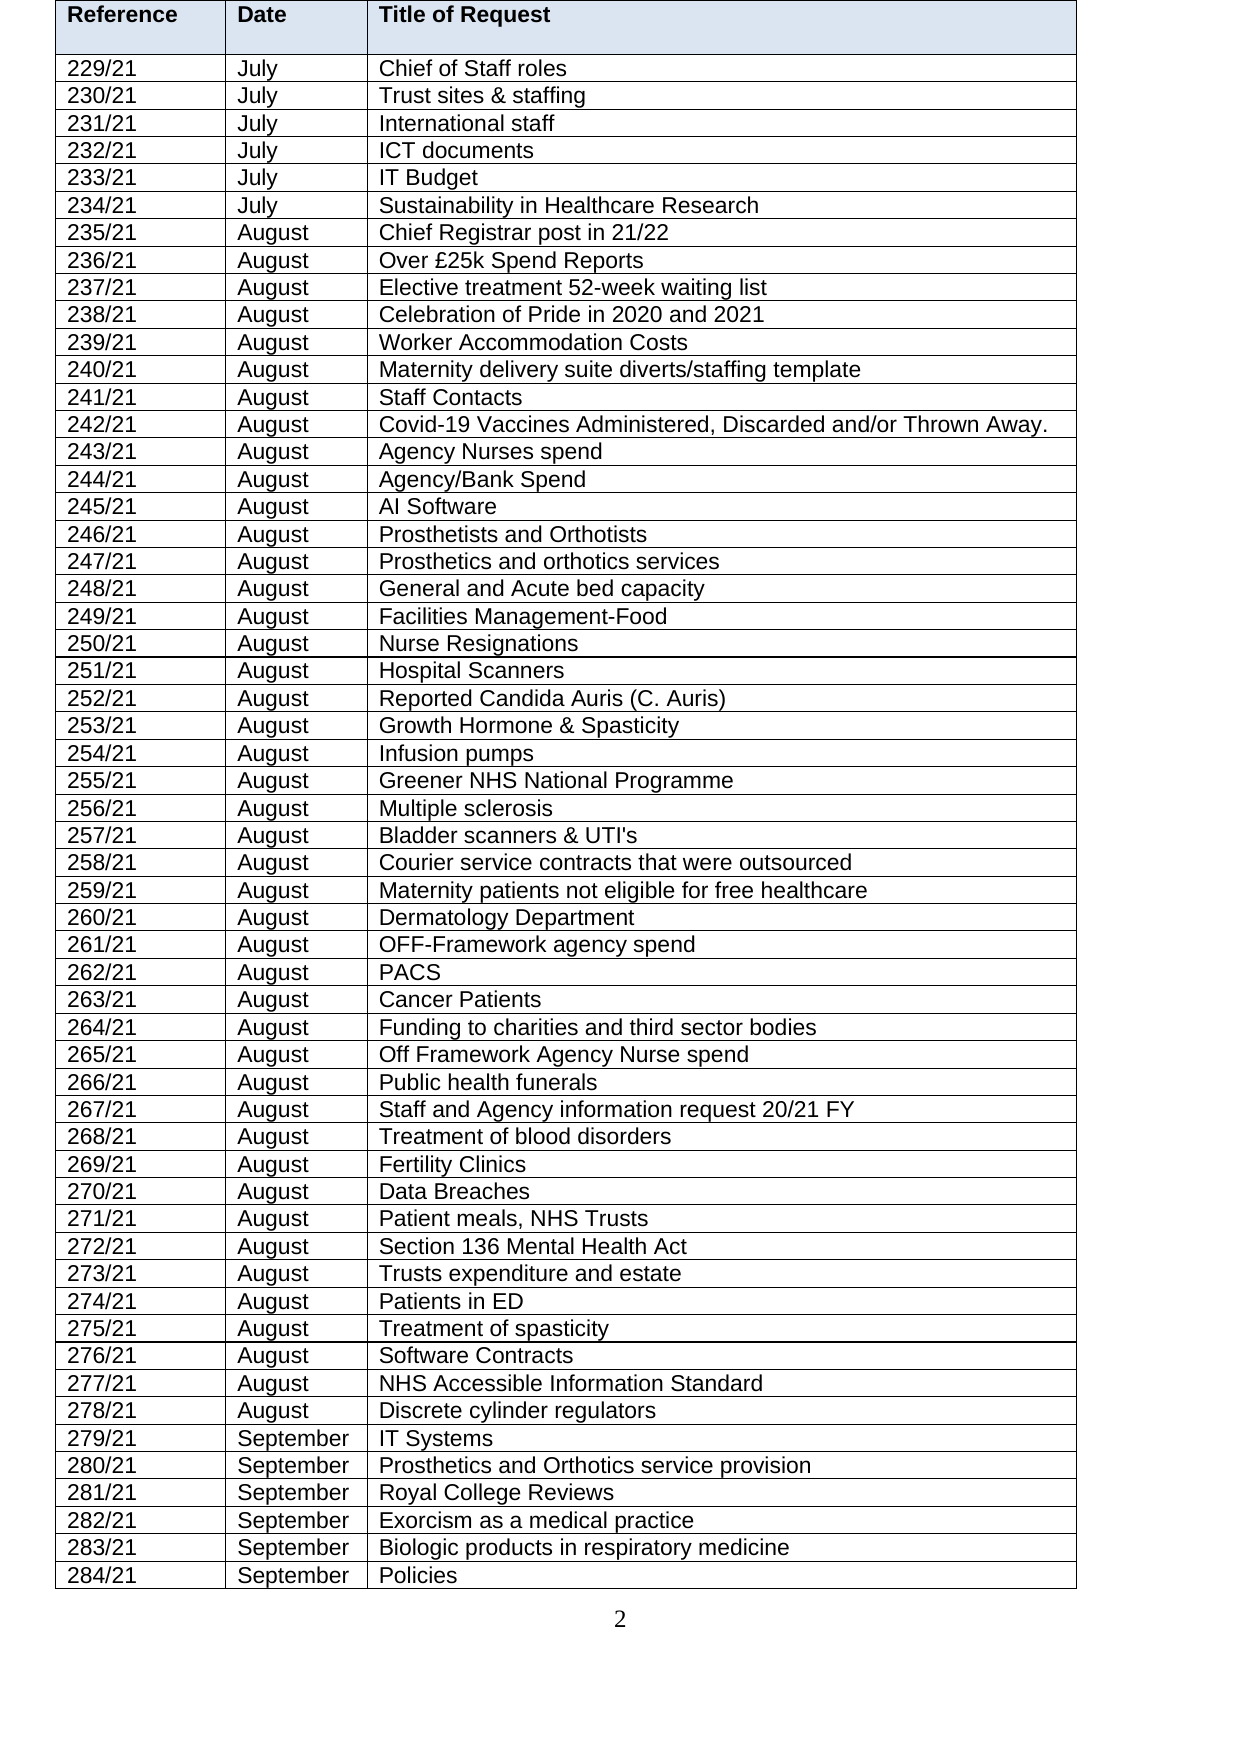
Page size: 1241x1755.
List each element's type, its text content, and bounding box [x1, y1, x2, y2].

table_cell 264/21 [56, 1014, 225, 1040]
table_cell Agency/Bank Spend [368, 466, 1076, 492]
table_header Title of Request [368, 1, 1076, 54]
table_cell 244/21 [56, 466, 225, 492]
table_cell Biologic products in respiratory medicine [368, 1534, 1076, 1561]
table_cell August [226, 931, 367, 958]
table_cell August [226, 548, 367, 574]
table_cell Facilities Management-Food [368, 603, 1076, 629]
table_cell August [226, 356, 367, 382]
table_cell August [226, 1233, 367, 1259]
table_cell Trust sites & staffing [368, 82, 1076, 108]
table_cell 280/21 [56, 1452, 225, 1478]
table_cell August [226, 1370, 367, 1396]
table_cell August [226, 493, 367, 519]
table_cell Multiple sclerosis [368, 795, 1076, 821]
table_cell Sustainability in Healthcare Research [368, 192, 1076, 218]
table_cell Growth Hormone & Spasticity [368, 712, 1076, 739]
table_cell Treatment of blood disorders [368, 1123, 1076, 1149]
table_cell August [226, 247, 367, 273]
table_cell Courier service contracts that were outsourced [368, 849, 1076, 876]
table_cell 241/21 [56, 384, 225, 410]
table_cell August [226, 466, 367, 492]
table_cell 279/21 [56, 1425, 225, 1451]
table_cell Exorcism as a medical practice [368, 1507, 1076, 1533]
table_cell August [226, 301, 367, 328]
table_cell 231/21 [56, 110, 225, 136]
table_cell August [226, 822, 367, 848]
table_cell September [226, 1452, 367, 1478]
table_cell IT Systems [368, 1425, 1076, 1451]
table_cell Patients in ED [368, 1288, 1076, 1314]
table_cell Over £25k Spend Reports [368, 247, 1076, 273]
table_cell 283/21 [56, 1534, 225, 1561]
table_cell August [226, 603, 367, 629]
table_cell August [226, 904, 367, 930]
table_cell 265/21 [56, 1041, 225, 1067]
table_cell 271/21 [56, 1205, 225, 1232]
table_cell International staff [368, 110, 1076, 136]
table_cell Staff and Agency information request 20/21 FY [368, 1096, 1076, 1122]
table_cell September [226, 1562, 367, 1588]
table_cell August [226, 411, 367, 437]
table_cell August [226, 438, 367, 465]
table_cell 247/21 [56, 548, 225, 574]
table_cell 274/21 [56, 1288, 225, 1314]
table_cell August [226, 1397, 367, 1423]
table_cell 268/21 [56, 1123, 225, 1149]
table_cell Chief of Staff roles [368, 55, 1076, 81]
table_cell 256/21 [56, 795, 225, 821]
table_cell July [226, 137, 367, 163]
table_cell August [226, 1288, 367, 1314]
table_cell 234/21 [56, 192, 225, 218]
table_cell August [226, 1041, 367, 1067]
table_cell 242/21 [56, 411, 225, 437]
table_cell 248/21 [56, 575, 225, 602]
table_cell Greener NHS National Programme [368, 767, 1076, 793]
table_cell Section 136 Mental Health Act [368, 1233, 1076, 1259]
table_cell 257/21 [56, 822, 225, 848]
table_cell August [226, 1096, 367, 1122]
table_cell August [226, 959, 367, 985]
table_cell ICT documents [368, 137, 1076, 163]
table_cell August [226, 521, 367, 547]
table_cell Covid-19 Vaccines Administered, Discarded and/or Thrown Away. [368, 411, 1076, 437]
table_cell Prosthetists and Orthotists [368, 521, 1076, 547]
table_cell 262/21 [56, 959, 225, 985]
table_cell 250/21 [56, 630, 225, 656]
table_cell August [226, 1178, 367, 1204]
table_cell 269/21 [56, 1151, 225, 1177]
table_cell Worker Accommodation Costs [368, 329, 1076, 355]
table_cell General and Acute bed capacity [368, 575, 1076, 602]
table_cell 266/21 [56, 1069, 225, 1095]
table_cell August [226, 685, 367, 711]
table_cell Trusts expenditure and estate [368, 1260, 1076, 1287]
table_cell Data Breaches [368, 1178, 1076, 1204]
table_cell 236/21 [56, 247, 225, 273]
table_cell Discrete cylinder regulators [368, 1397, 1076, 1423]
table_cell 263/21 [56, 986, 225, 1013]
table_header Reference [56, 1, 225, 54]
table_cell Cancer Patients [368, 986, 1076, 1013]
table_cell August [226, 1014, 367, 1040]
table_cell 281/21 [56, 1479, 225, 1506]
table_cell Off Framework Agency Nurse spend [368, 1041, 1076, 1067]
table_cell 282/21 [56, 1507, 225, 1533]
table_cell September [226, 1425, 367, 1451]
table_cell Dermatology Department [368, 904, 1076, 930]
table_cell 261/21 [56, 931, 225, 958]
table_cell 233/21 [56, 164, 225, 191]
table_cell August [226, 1260, 367, 1287]
table_cell Policies [368, 1562, 1076, 1588]
table_cell 240/21 [56, 356, 225, 382]
table_cell 249/21 [56, 603, 225, 629]
table_cell 259/21 [56, 877, 225, 903]
table_cell July [226, 82, 367, 108]
table_cell PACS [368, 959, 1076, 985]
table_cell August [226, 329, 367, 355]
table_cell Hospital Scanners [368, 658, 1076, 684]
table_cell Celebration of Pride in 2020 and 2021 [368, 301, 1076, 328]
table_cell NHS Accessible Information Standard [368, 1370, 1076, 1396]
table_cell 235/21 [56, 219, 225, 246]
table_cell 255/21 [56, 767, 225, 793]
table_cell 277/21 [56, 1370, 225, 1396]
table_cell 252/21 [56, 685, 225, 711]
table_header Date [226, 1, 367, 54]
table_cell August [226, 712, 367, 739]
table_cell July [226, 55, 367, 81]
table_cell August [226, 1123, 367, 1149]
table_cell 273/21 [56, 1260, 225, 1287]
table_cell August [226, 575, 367, 602]
table_cell AI Software [368, 493, 1076, 519]
table_cell September [226, 1534, 367, 1561]
table_cell August [226, 658, 367, 684]
table_cell August [226, 767, 367, 793]
table_cell Funding to charities and third sector bodies [368, 1014, 1076, 1040]
table_cell Treatment of spasticity [368, 1315, 1076, 1341]
table_cell 254/21 [56, 740, 225, 766]
table_cell 258/21 [56, 849, 225, 876]
table_cell Patient meals, NHS Trusts [368, 1205, 1076, 1232]
table_cell 260/21 [56, 904, 225, 930]
table_cell 275/21 [56, 1315, 225, 1341]
table_cell 246/21 [56, 521, 225, 547]
table_cell Elective treatment 52-week waiting list [368, 274, 1076, 300]
table_cell August [226, 274, 367, 300]
table_cell 267/21 [56, 1096, 225, 1122]
table_cell Reported Candida Auris (C. Auris) [368, 685, 1076, 711]
table_cell September [226, 1507, 367, 1533]
table_cell IT Budget [368, 164, 1076, 191]
table_cell Prosthetics and Orthotics service provision [368, 1452, 1076, 1478]
table_cell 229/21 [56, 55, 225, 81]
table_cell August [226, 630, 367, 656]
table_cell 253/21 [56, 712, 225, 739]
table_cell 276/21 [56, 1343, 225, 1369]
table_cell August [226, 849, 367, 876]
table_cell Prosthetics and orthotics services [368, 548, 1076, 574]
table_cell Agency Nurses spend [368, 438, 1076, 465]
table_cell September [226, 1479, 367, 1506]
table_cell August [226, 1151, 367, 1177]
table_cell 284/21 [56, 1562, 225, 1588]
table_cell 245/21 [56, 493, 225, 519]
table_cell Maternity patients not eligible for free healthcare [368, 877, 1076, 903]
table_cell August [226, 986, 367, 1013]
table_cell August [226, 1069, 367, 1095]
table_cell Software Contracts [368, 1343, 1076, 1369]
table_cell August [226, 1205, 367, 1232]
table_cell 270/21 [56, 1178, 225, 1204]
table_cell Public health funerals [368, 1069, 1076, 1095]
table_cell August [226, 740, 367, 766]
table_cell July [226, 110, 367, 136]
table_cell Royal College Reviews [368, 1479, 1076, 1506]
table_cell Bladder scanners & UTI's [368, 822, 1076, 848]
table_cell Chief Registrar post in 21/22 [368, 219, 1076, 246]
table_cell August [226, 877, 367, 903]
table_cell 278/21 [56, 1397, 225, 1423]
table_cell Maternity delivery suite diverts/staffing template [368, 356, 1076, 382]
table_cell 272/21 [56, 1233, 225, 1259]
table_cell 251/21 [56, 658, 225, 684]
table_cell Nurse Resignations [368, 630, 1076, 656]
table_cell 238/21 [56, 301, 225, 328]
table_cell 237/21 [56, 274, 225, 300]
table_cell August [226, 1343, 367, 1369]
table_cell Infusion pumps [368, 740, 1076, 766]
table_cell 232/21 [56, 137, 225, 163]
table_cell July [226, 164, 367, 191]
table_cell August [226, 219, 367, 246]
table_cell 239/21 [56, 329, 225, 355]
table_cell Fertility Clinics [368, 1151, 1076, 1177]
table_cell Staff Contacts [368, 384, 1076, 410]
table_cell August [226, 795, 367, 821]
table_cell August [226, 384, 367, 410]
table_cell 230/21 [56, 82, 225, 108]
table_cell July [226, 192, 367, 218]
table_cell 243/21 [56, 438, 225, 465]
table_cell August [226, 1315, 367, 1341]
table_cell OFF-Framework agency spend [368, 931, 1076, 958]
